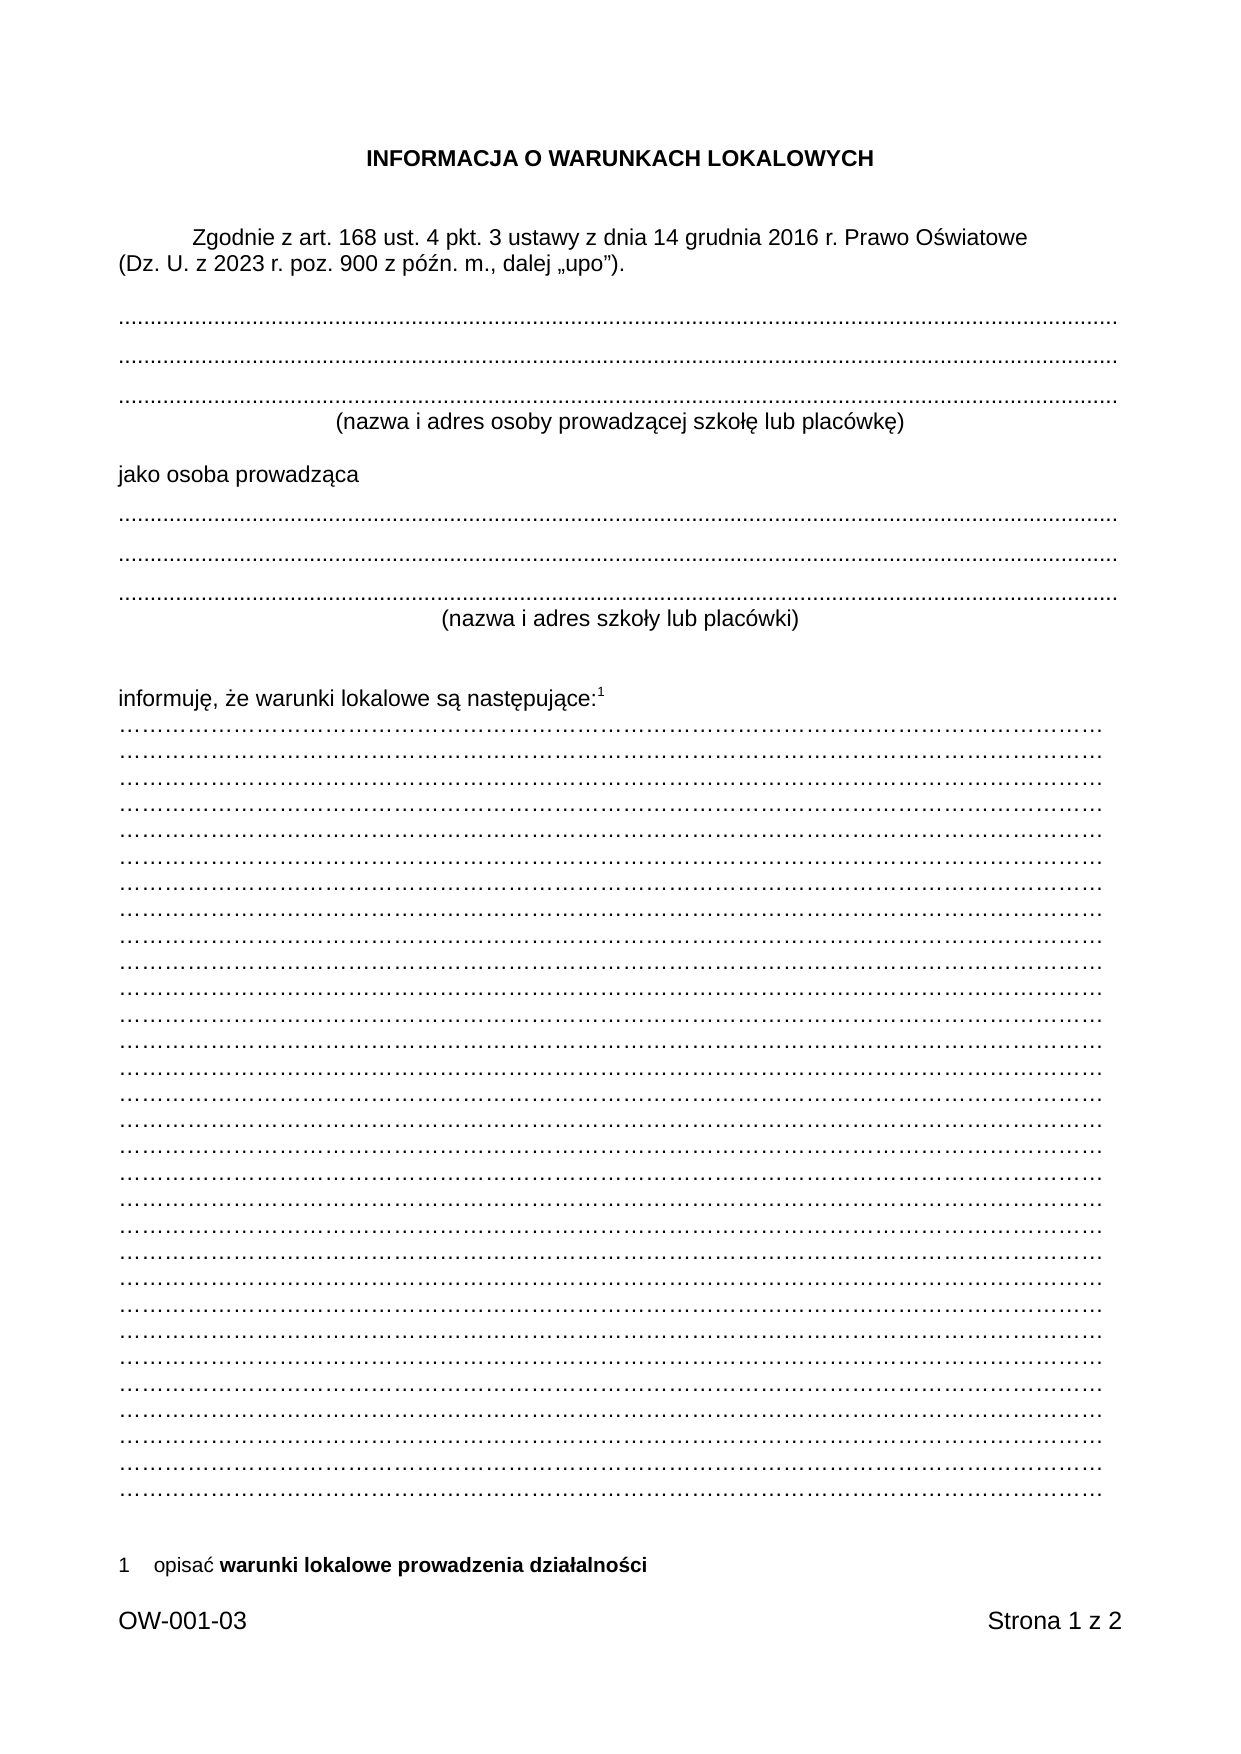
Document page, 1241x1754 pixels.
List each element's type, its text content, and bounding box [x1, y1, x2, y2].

text Zgodnie z art. 168 ust. 4 pkt. 3 ustawy z dnia 14 grudnia 2016 r. Prawo Oświatowe (Dz. U. z 2023 r. poz. 900 z późn. m., dalej „upo”). [118, 223, 1122, 276]
text jako osoba prowadząca [118, 461, 1122, 487]
text opisać warunki lokalowe prowadzenia działalności [118, 1553, 1122, 1577]
text (nazwa i adres osoby prowadzącej szkołę lub placówkę) [118, 408, 1122, 434]
text INFORMACJA O WARUNKACH LOKALOWYCH [118, 144, 1122, 171]
text (nazwa i adres szkoły lub placówki) [118, 605, 1122, 632]
text informuję, że warunki lokalowe są następujące: [118, 684, 1122, 711]
text ……………………………………………………………………………………………………………………………………………………………………………………………………………………………………………………………………………………………………………………………………………………………………………………………………………………………………………………………………………………………………………………………………………………………………………………………………………………………………………………………………………………………………………………………………………………………………………………………………………………………………………………………………………………………………………………………………………………………………………………………………………………………………………………………………………………………………………………………………………………………………………………………………………………………………………………………………………………………………………………………………………………………………………………………………………………………………………………………………………………………………………………………………………………………………………………………………………………………………………………………………………………………………………………………………………………………………………………………………………………………………………………………………………………………………………………………………………………………………………………………………………………………………………………………………………………………………………………………………………………………………………………………………………………………………………………………………………………………………………………………………………………………………………………………………………………………………………………………………………………………………………………………………………………………………………………………………………………………………………………………………………………………………………………………………………………………………………………………………………………………………………………………………………………………………………………………………………………………………………………………………………………………………………………………………………………………………………………………………………………………………………………………………………………………………………………………………………………………………………………………………………………………………………………………………………………………………………………………………………………………………………………………………………………………………………… [118, 711, 1122, 1501]
